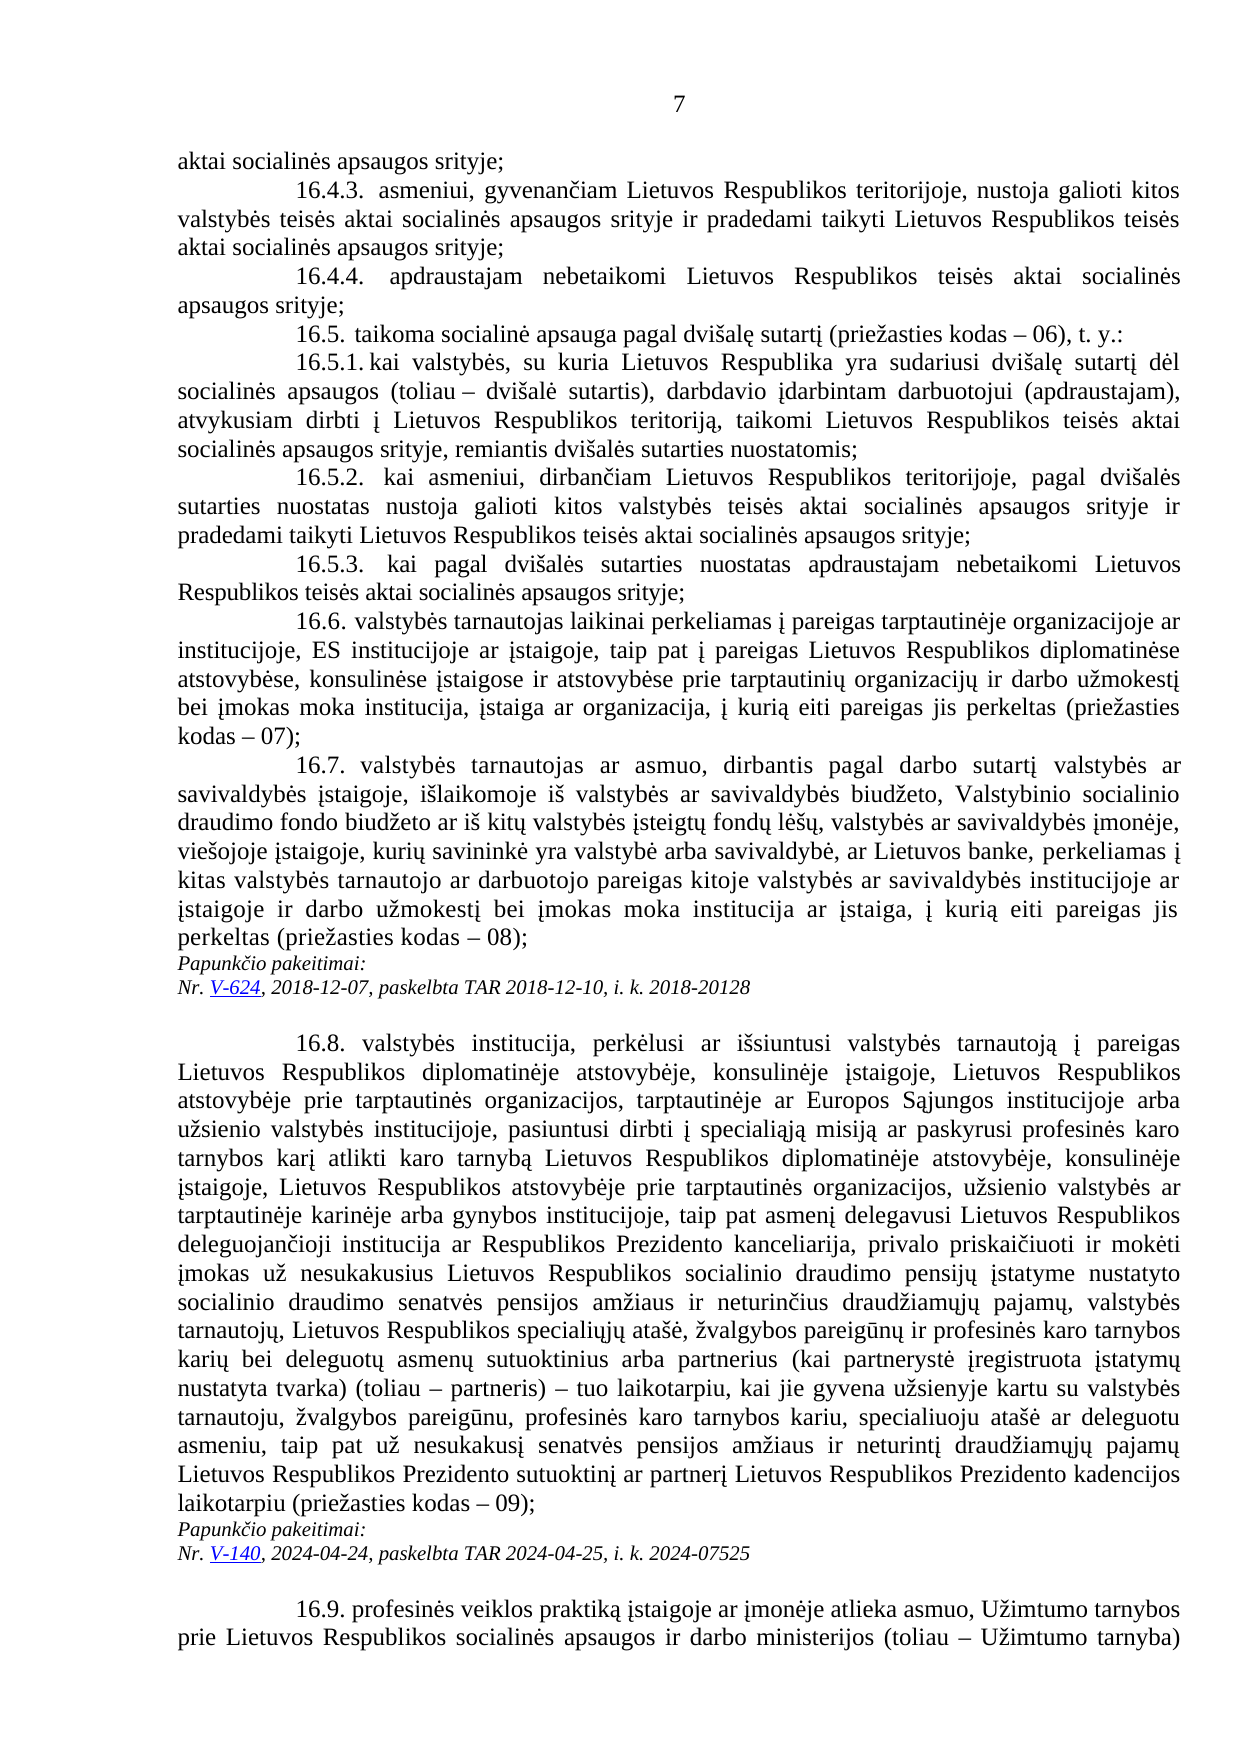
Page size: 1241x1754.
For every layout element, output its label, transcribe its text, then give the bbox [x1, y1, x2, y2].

text 16.5.1. kai valstybės, su kuria Lietuvos Respublika yra sudariusi dvišalę sutartį dėl socialinės apsaugos (toliau – dvišalė sutartis), darbdavio įdarbintam darbuotojui (apdraustajam), atvykusiam dirbti į Lietuvos Respublikos teritoriją, taikomi Lietuvos Respublikos teisės aktai socialinės apsaugos srityje, remiantis dvišalės sutarties nuostatomis; [177, 347, 1181, 462]
text 16.9. profesinės veiklos praktiką įstaigoje ar įmonėje atlieka asmuo, Užimtumo tarnybos prie Lietuvos Respublikos socialinės apsaugos ir darbo ministerijos (toliau – Užimtumo tarnyba) [177, 1594, 1181, 1651]
text aktai socialinės apsaugos srityje; [177, 146, 1181, 175]
text Papunkčio pakeitimai: [177, 1517, 1181, 1541]
text 16.7. valstybės tarnautojas ar asmuo, dirbantis pagal darbo sutartį valstybės ar savivaldybės įstaigoje, išlaikomoje iš valstybės ar savivaldybės biudžeto, Valstybinio socialinio draudimo fondo biudžeto ar iš kitų valstybės įsteigtų fondų lėšų, valstybės ar savivaldybės įmonėje, viešojoje įstaigoje, kurių savininkė yra valstybė arba savivaldybė, ar Lietuvos banke, perkeliamas į kitas valstybės tarnautojo ar darbuotojo pareigas kitoje valstybės ar savivaldybės institucijoje ar įstaigoje ir darbo užmokestį bei įmokas moka institucija ar įstaiga, į kurią eiti pareigas jis perkeltas (priežasties kodas – 08); [177, 750, 1181, 951]
text 16.5.3. kai pagal dvišalės sutarties nuostatas apdraustajam nebetaikomi Lietuvos Respublikos teisės aktai socialinės apsaugos srityje; [177, 549, 1181, 606]
text 16.4.3. asmeniui, gyvenančiam Lietuvos Respublikos teritorijoje, nustoja galioti kitos valstybės teisės aktai socialinės apsaugos srityje ir pradedami taikyti Lietuvos Respublikos teisės aktai socialinės apsaugos srityje; [177, 175, 1181, 261]
text Nr. V-140, 2024-04-24, paskelbta TAR 2024-04-25, i. k. 2024-07525 [177, 1541, 1181, 1565]
text 16.8. valstybės institucija, perkėlusi ar išsiuntusi valstybės tarnautoją į pareigas Lietuvos Respublikos diplomatinėje atstovybėje, konsulinėje įstaigoje, Lietuvos Respublikos atstovybėje prie tarptautinės organizacijos, tarptautinėje ar Europos Sąjungos institucijoje arba užsienio valstybės institucijoje, pasiuntusi dirbti į specialiąją misiją ar paskyrusi profesinės karo tarnybos karį atlikti karo tarnybą Lietuvos Respublikos diplomatinėje atstovybėje, konsulinėje įstaigoje, Lietuvos Respublikos atstovybėje prie tarptautinės organizacijos, užsienio valstybės ar tarptautinėje karinėje arba gynybos institucijoje, taip pat asmenį delegavusi Lietuvos Respublikos deleguojančioji institucija ar Respublikos Prezidento kanceliarija, privalo priskaičiuoti ir mokėti įmokas už nesukakusius Lietuvos Respublikos socialinio draudimo pensijų įstatyme nustatyto socialinio draudimo senatvės pensijos amžiaus ir neturinčius draudžiamųjų pajamų, valstybės tarnautojų, Lietuvos Respublikos specialiųjų atašė, žvalgybos pareigūnų ir profesinės karo tarnybos karių bei deleguotų asmenų sutuoktinius arba partnerius (kai partnerystė įregistruota įstatymų nustatyta tvarka) (toliau – partneris) – tuo laikotarpiu, kai jie gyvena užsienyje kartu su valstybės tarnautoju, žvalgybos pareigūnu, profesinės karo tarnybos kariu, specialiuoju atašė ar deleguotu asmeniu, taip pat už nesukakusį senatvės pensijos amžiaus ir neturintį draudžiamųjų pajamų Lietuvos Respublikos Prezidento sutuoktinį ar partnerį Lietuvos Respublikos Prezidento kadencijos laikotarpiu (priežasties kodas – 09); [177, 1028, 1181, 1517]
text 16.5. taikoma socialinė apsauga pagal dvišalę sutartį (priežasties kodas – 06), t. y.: [177, 319, 1181, 347]
text 16.4.4. apdraustajam nebetaikomi Lietuvos Respublikos teisės aktai socialinės apsaugos srityje; [177, 261, 1181, 319]
text 16.5.2. kai asmeniui, dirbančiam Lietuvos Respublikos teritorijoje, pagal dvišalės sutarties nuostatas nustoja galioti kitos valstybės teisės aktai socialinės apsaugos srityje ir pradedami taikyti Lietuvos Respublikos teisės aktai socialinės apsaugos srityje; [177, 462, 1181, 549]
text Nr. V-624, 2018-12-07, paskelbta TAR 2018-12-10, i. k. 2018-20128 [177, 975, 1181, 999]
text 16.6. valstybės tarnautojas laikinai perkeliamas į pareigas tarptautinėje organizacijoje ar institucijoje, ES institucijoje ar įstaigoje, taip pat į pareigas Lietuvos Respublikos diplomatinėse atstovybėse, konsulinėse įstaigose ir atstovybėse prie tarptautinių organizacijų ir darbo užmokestį bei įmokas moka institucija, įstaiga ar organizacija, į kurią eiti pareigas jis perkeltas (priežasties kodas – 07); [177, 606, 1181, 750]
text Papunkčio pakeitimai: [177, 951, 1181, 975]
